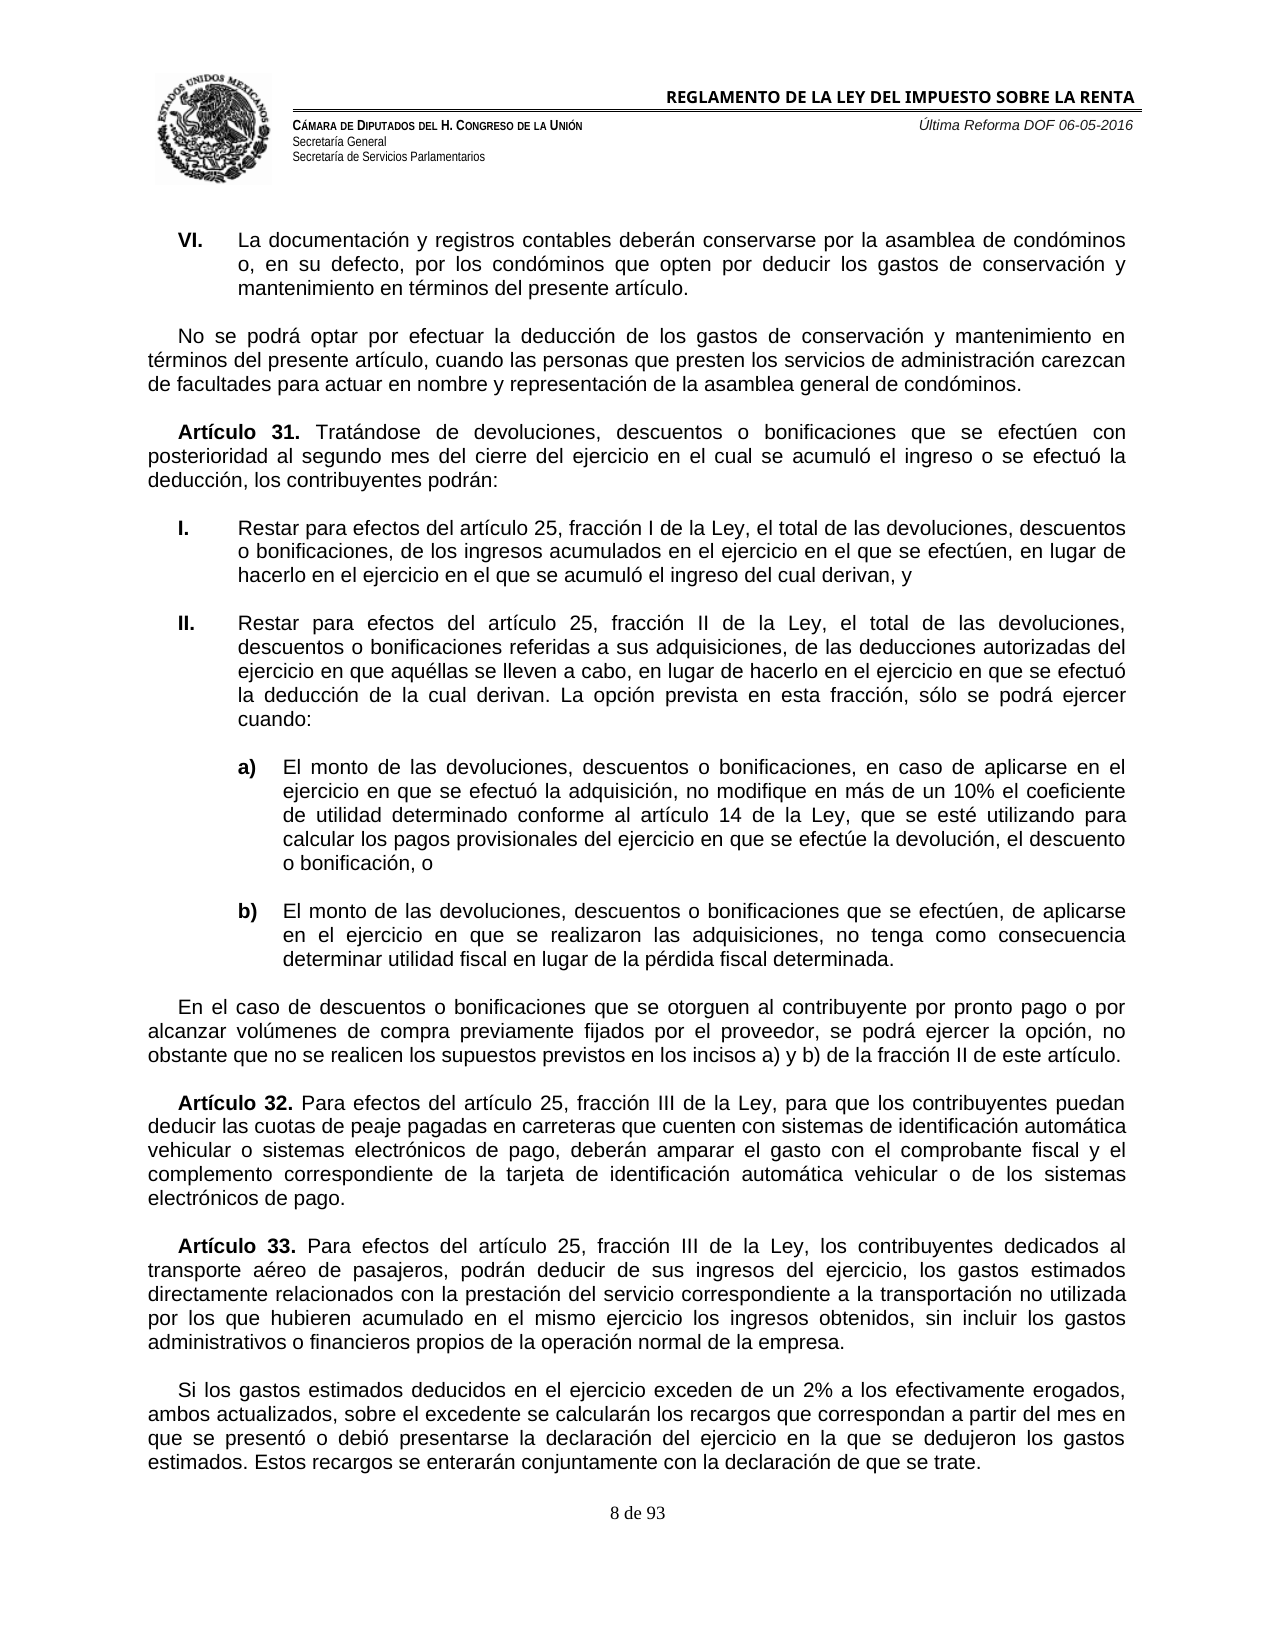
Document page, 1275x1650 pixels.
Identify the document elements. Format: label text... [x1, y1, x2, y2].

text b) El monto de las devoluciones, descuentos o bonificaciones que se efectúen, de aplicarse en el ejercicio en que se realizaron las adquisiciones, no tenga como consecuencia determinar utilidad fiscal en lugar de la pérdida fiscal determinada. [238, 899, 1127, 971]
text II. Restar para efectos del artículo 25, fracción II de la Ley, el total de las devoluciones, descuentos o bonificaciones referidas a sus adquisiciones, de las deducciones autorizadas del ejercicio en que aquéllas se lleven a cabo, en lugar de hacerlo en el ejercicio en que se efectuó la deducción de la cual derivan. La opción prevista en esta fracción, sólo se podrá ejercer cuando: [178, 611, 1127, 731]
text No se podrá optar por efectuar la deducción de los gastos de conservación y mantenimiento en términos del presente artículo, cuando las personas que presten los servicios de administración carezcan de facultades para actuar en nombre y representación de la asamblea general de condóminos. [148, 324, 1127, 396]
text I. Restar para efectos del artículo 25, fracción I de la Ley, el total de las devoluciones, descuentos o bonificaciones, de los ingresos acumulados en el ejercicio en el que se efectúen, en lugar de hacerlo en el ejercicio en el que se acumuló el ingreso del cual derivan, y [178, 515, 1127, 587]
text Artículo 32. Para efectos del artículo 25, fracción III de la Ley, para que los contribuyentes puedan deducir las cuotas de peaje pagadas en carreteras que cuenten con sistemas de identificación automática vehicular o sistemas electrónicos de pago, deberán amparar el gasto con el comprobante fiscal y el complemento correspondiente de la tarjeta de identificación automática vehicular o de los sistemas electrónicos de pago. [148, 1090, 1127, 1210]
text Artículo 33. Para efectos del artículo 25, fracción III de la Ley, los contribuyentes dedicados al transporte aéreo de pasajeros, podrán deducir de sus ingresos del ejercicio, los gastos estimados directamente relacionados con la prestación del servicio correspondiente a la transportación no utilizada por los que hubieren acumulado en el mismo ejercicio los ingresos obtenidos, sin incluir los gastos administrativos o financieros propios de la operación normal de la empresa. [148, 1234, 1127, 1354]
text a) El monto de las devoluciones, descuentos o bonificaciones, en caso de aplicarse en el ejercicio en que se efectuó la adquisición, no modifique en más de un 10% el coeficiente de utilidad determinado conforme al artículo 14 de la Ley, que se esté utilizando para calcular los pagos provisionales del ejercicio en que se efectúe la devolución, el descuento o bonificación, o [238, 755, 1127, 875]
text Artículo 31. Tratándose de devoluciones, descuentos o bonificaciones que se efectúen con posterioridad al segundo mes del cierre del ejercicio en el cual se acumuló el ingreso o se efectuó la deducción, los contribuyentes podrán: [148, 419, 1127, 491]
text VI. La documentación y registros contables deberán conservarse por la asamblea de condóminos o, en su defecto, por los condóminos que opten por deducir los gastos de conservación y mantenimiento en términos del presente artículo. [178, 228, 1127, 300]
text Si los gastos estimados deducidos en el ejercicio exceden de un 2% a los efectivamente erogados, ambos actualizados, sobre el excedente se calcularán los recargos que correspondan a partir del mes en que se presentó o debió presentarse la declaración del ejercicio en la que se dedujeron los gastos estimados. Estos recargos se enterarán conjuntamente con la declaración de que se trate. [148, 1378, 1127, 1474]
text En el caso de descuentos o bonificaciones que se otorguen al contribuyente por pronto pago o por alcanzar volúmenes de compra previamente fijados por el proveedor, se podrá ejercer la opción, no obstante que no se realicen los supuestos previstos en los incisos a) y b) de la fracción II de este artículo. [148, 994, 1127, 1066]
